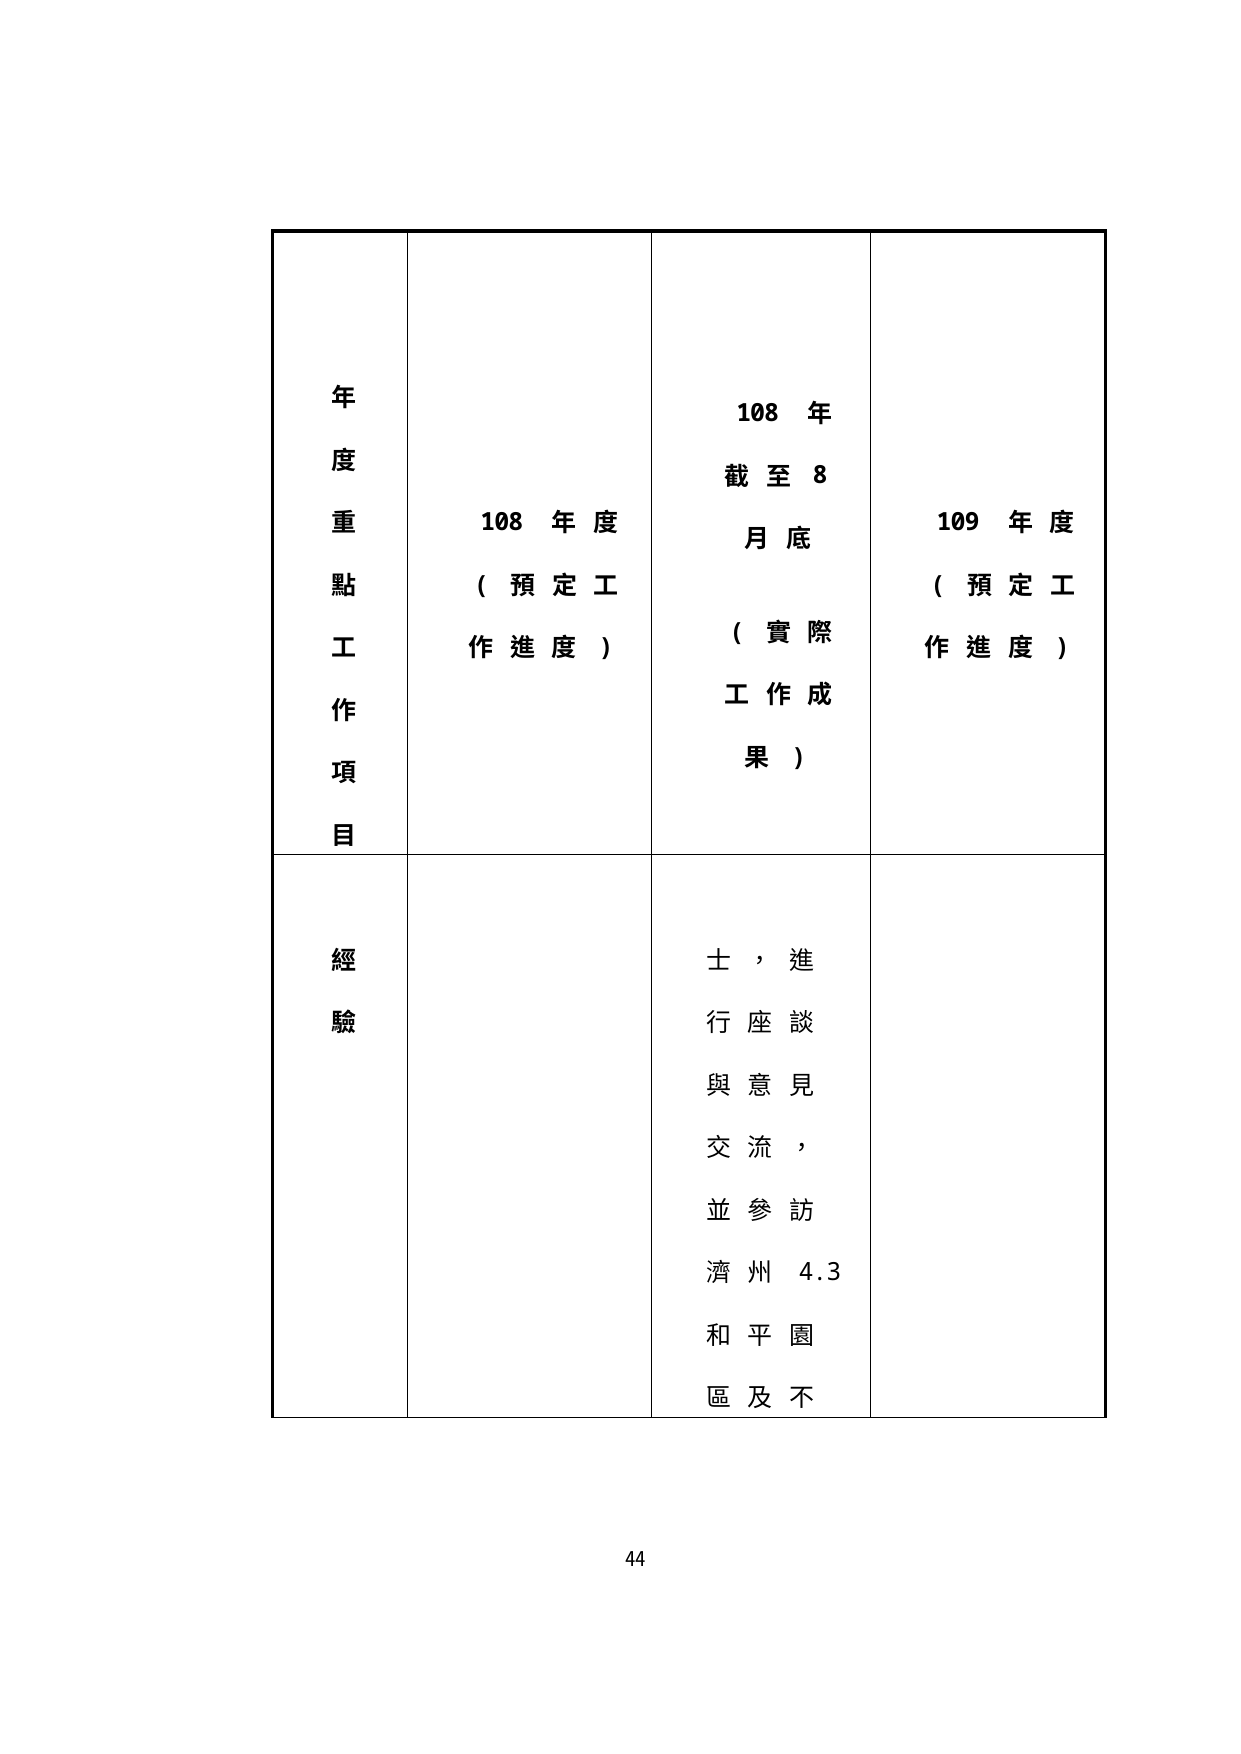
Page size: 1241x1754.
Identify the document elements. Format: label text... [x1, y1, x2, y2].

table_cell 士，進行座談與意見交流，並參訪濟州4.3和平園區及不 [652, 855, 870, 1417]
table_header 109年度 (預定工作進度) [871, 233, 1104, 854]
table_cell [871, 855, 1104, 1417]
table_header 108年度 (預定工作進度) [408, 233, 651, 854]
table_cell [408, 855, 651, 1417]
table_cell 經驗 [274, 855, 407, 1417]
table_header 108年截至8月底 (實際工作成果) [652, 233, 870, 854]
table_header 年度 重點 工作項目 [274, 233, 407, 854]
